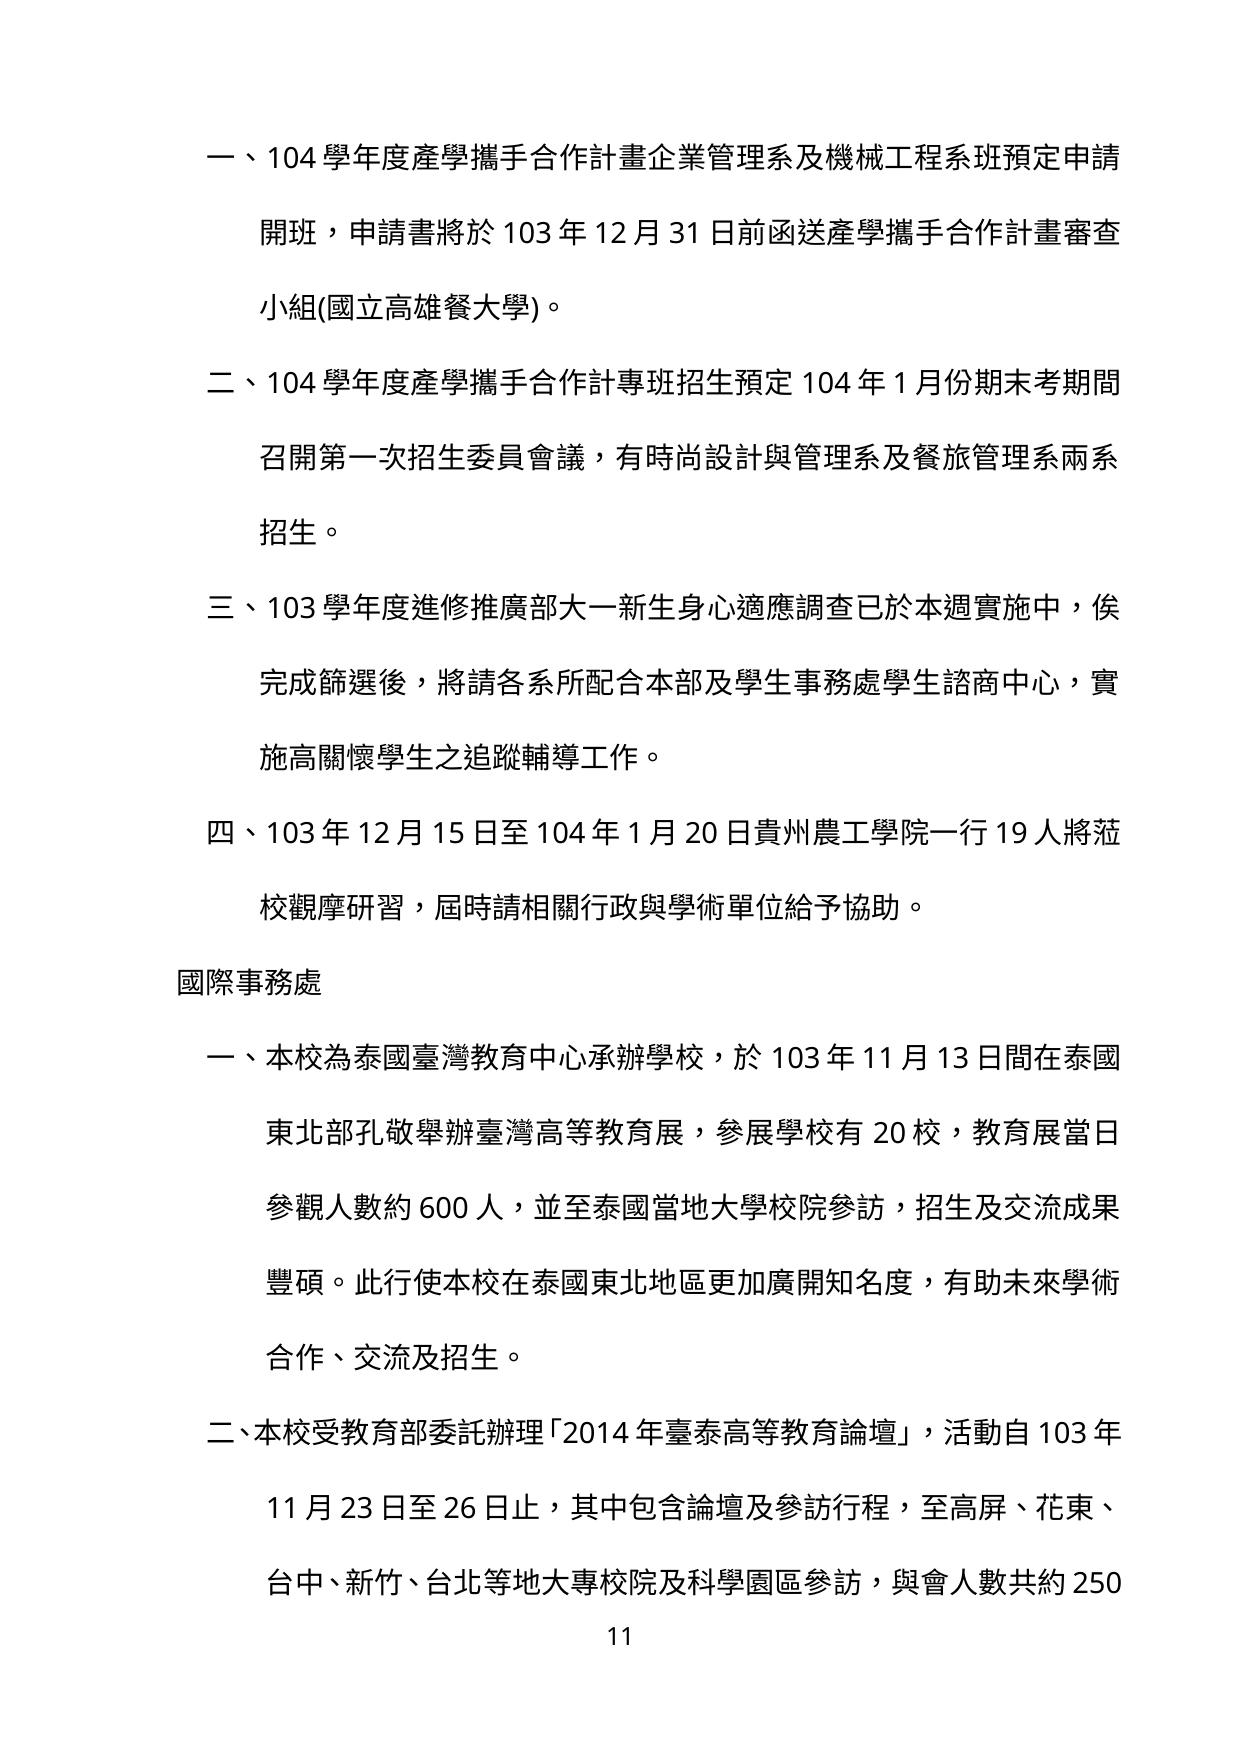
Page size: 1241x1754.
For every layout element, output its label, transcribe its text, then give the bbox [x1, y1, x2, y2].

text 四、103年12月15日至104年1月20日貴州農工學院一行19人將蒞校觀摩研習，屆時請相關行政與學術單位給予協助。 [207, 793, 1122, 943]
text 二、104學年度產學攜手合作計專班招生預定104年1月份期末考期間召開第一次招生委員會議，有時尚設計與管理系及餐旅管理系兩系招生。 [207, 343, 1122, 568]
text 國際事務處 [118, 943, 1122, 1018]
text 二、本校受教育部委託辦理「2014年臺泰高等教育論壇」，活動自103年11月23日至26日止，其中包含論壇及參訪行程，至高屏、花東、台中、新竹、台北等地大專校院及科學園區參訪，與會人數共約250 [207, 1393, 1122, 1618]
text 三、103學年度進修推廣部大一新生身心適應調查已於本週實施中，俟完成篩選後，將請各系所配合本部及學生事務處學生諮商中心，實施高關懷學生之追蹤輔導工作。 [207, 568, 1122, 793]
text 一、本校為泰國臺灣教育中心承辦學校，於103年11月13日間在泰國東北部孔敬舉辦臺灣高等教育展，參展學校有20校，教育展當日參觀人數約600人，並至泰國當地大學校院參訪，招生及交流成果豐碩。此行使本校在泰國東北地區更加廣開知名度，有助未來學術合作、交流及招生。 [207, 1018, 1122, 1393]
text 一、104學年度產學攜手合作計畫企業管理系及機械工程系班預定申請開班，申請書將於103年12月31日前函送產學攜手合作計畫審查小組(國立高雄餐大學)。 [207, 118, 1122, 343]
